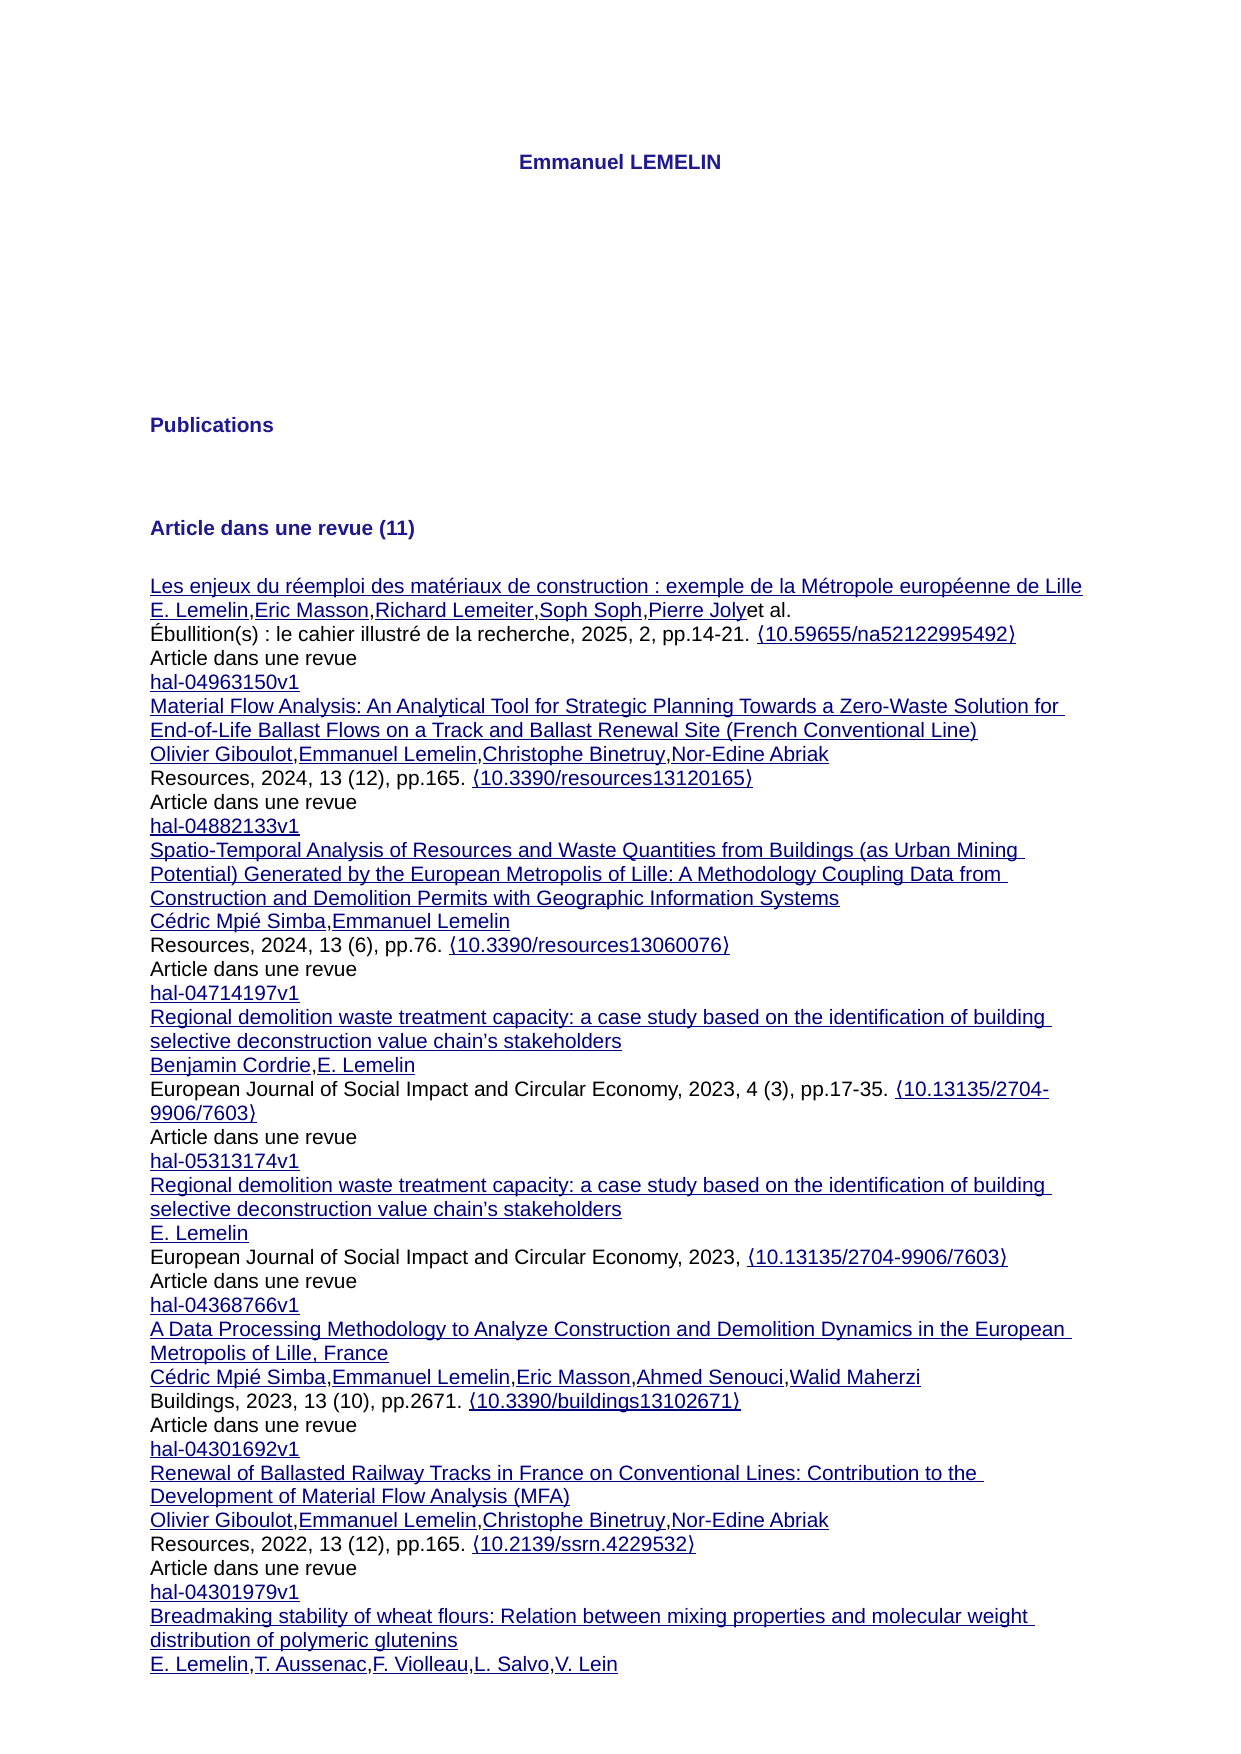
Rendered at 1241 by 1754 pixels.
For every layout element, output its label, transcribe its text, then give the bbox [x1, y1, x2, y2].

table_cell Material Flow Analysis: An Analytical Tool for Strategic Planning Towards a Zero-Waste Solution for End-of-Life Ballast Flows on a Track and Ballast Renewal Site (French Conventional Line) Olivier Giboulot,Emmanuel Lemelin,Christophe Binetruy,Nor-Edine Abriak Resources, 2024, 13 (12), pp.165. ⟨10.3390/resources13120165⟩ Article dans une revue hal-04882133v1 [150, 694, 1090, 837]
table_cell Breadmaking stability of wheat flours: Relation between mixing properties and molecular weight distribution of polymeric glutenins E. Lemelin,T. Aussenac,F. Violleau,L. Salvo,V. Lein [150, 1604, 1090, 1676]
table_cell Regional demolition waste treatment capacity: a case study based on the identification of building selective deconstruction value chain’s stakeholders E. Lemelin European Journal of Social Impact and Circular Economy, 2023, ⟨10.13135/2704-9906/7603⟩ Article dans une revue hal-04368766v1 [150, 1173, 1090, 1317]
subtitle Article dans une revue (11) [150, 516, 1090, 539]
subtitle Emmanuel LEMELIN [150, 150, 1090, 174]
table_header Les enjeux du réemploi des matériaux de construction : exemple de la Métropole européenne de Lille E. Lemelin,Eric Masson,Richard Lemeiter,Soph Soph,Pierre Jolyet al. Ébullition(s) : le cahier illustré de la recherche, 2025, 2, pp.14-21. ⟨10.59655/na52122995492⟩ Article dans une revue hal-04963150v1 [150, 574, 1090, 694]
table_cell Spatio-Temporal Analysis of Resources and Waste Quantities from Buildings (as Urban Mining Potential) Generated by the European Metropolis of Lille: A Methodology Coupling Data from Construction and Demolition Permits with Geographic Information Systems Cédric Mpié Simba,Emmanuel Lemelin Resources, 2024, 13 (6), pp.76. ⟨10.3390/resources13060076⟩ Article dans une revue hal-04714197v1 [150, 838, 1090, 1005]
table_cell A Data Processing Methodology to Analyze Construction and Demolition Dynamics in the European Metropolis of Lille, France Cédric Mpié Simba,Emmanuel Lemelin,Eric Masson,Ahmed Senouci,Walid Maherzi Buildings, 2023, 13 (10), pp.2671. ⟨10.3390/buildings13102671⟩ Article dans une revue hal-04301692v1 [150, 1317, 1090, 1460]
subtitle Publications [150, 412, 1090, 436]
table_cell Renewal of Ballasted Railway Tracks in France on Conventional Lines: Contribution to the Development of Material Flow Analysis (MFA) Olivier Giboulot,Emmanuel Lemelin,Christophe Binetruy,Nor-Edine Abriak Resources, 2022, 13 (12), pp.165. ⟨10.2139/ssrn.4229532⟩ Article dans une revue hal-04301979v1 [150, 1460, 1090, 1604]
table_cell Regional demolition waste treatment capacity: a case study based on the identification of building selective deconstruction value chain’s stakeholders Benjamin Cordrie,E. Lemelin European Journal of Social Impact and Circular Economy, 2023, 4 (3), pp.17-35. ⟨10.13135/2704-9906/7603⟩ Article dans une revue hal-05313174v1 [150, 1005, 1090, 1173]
